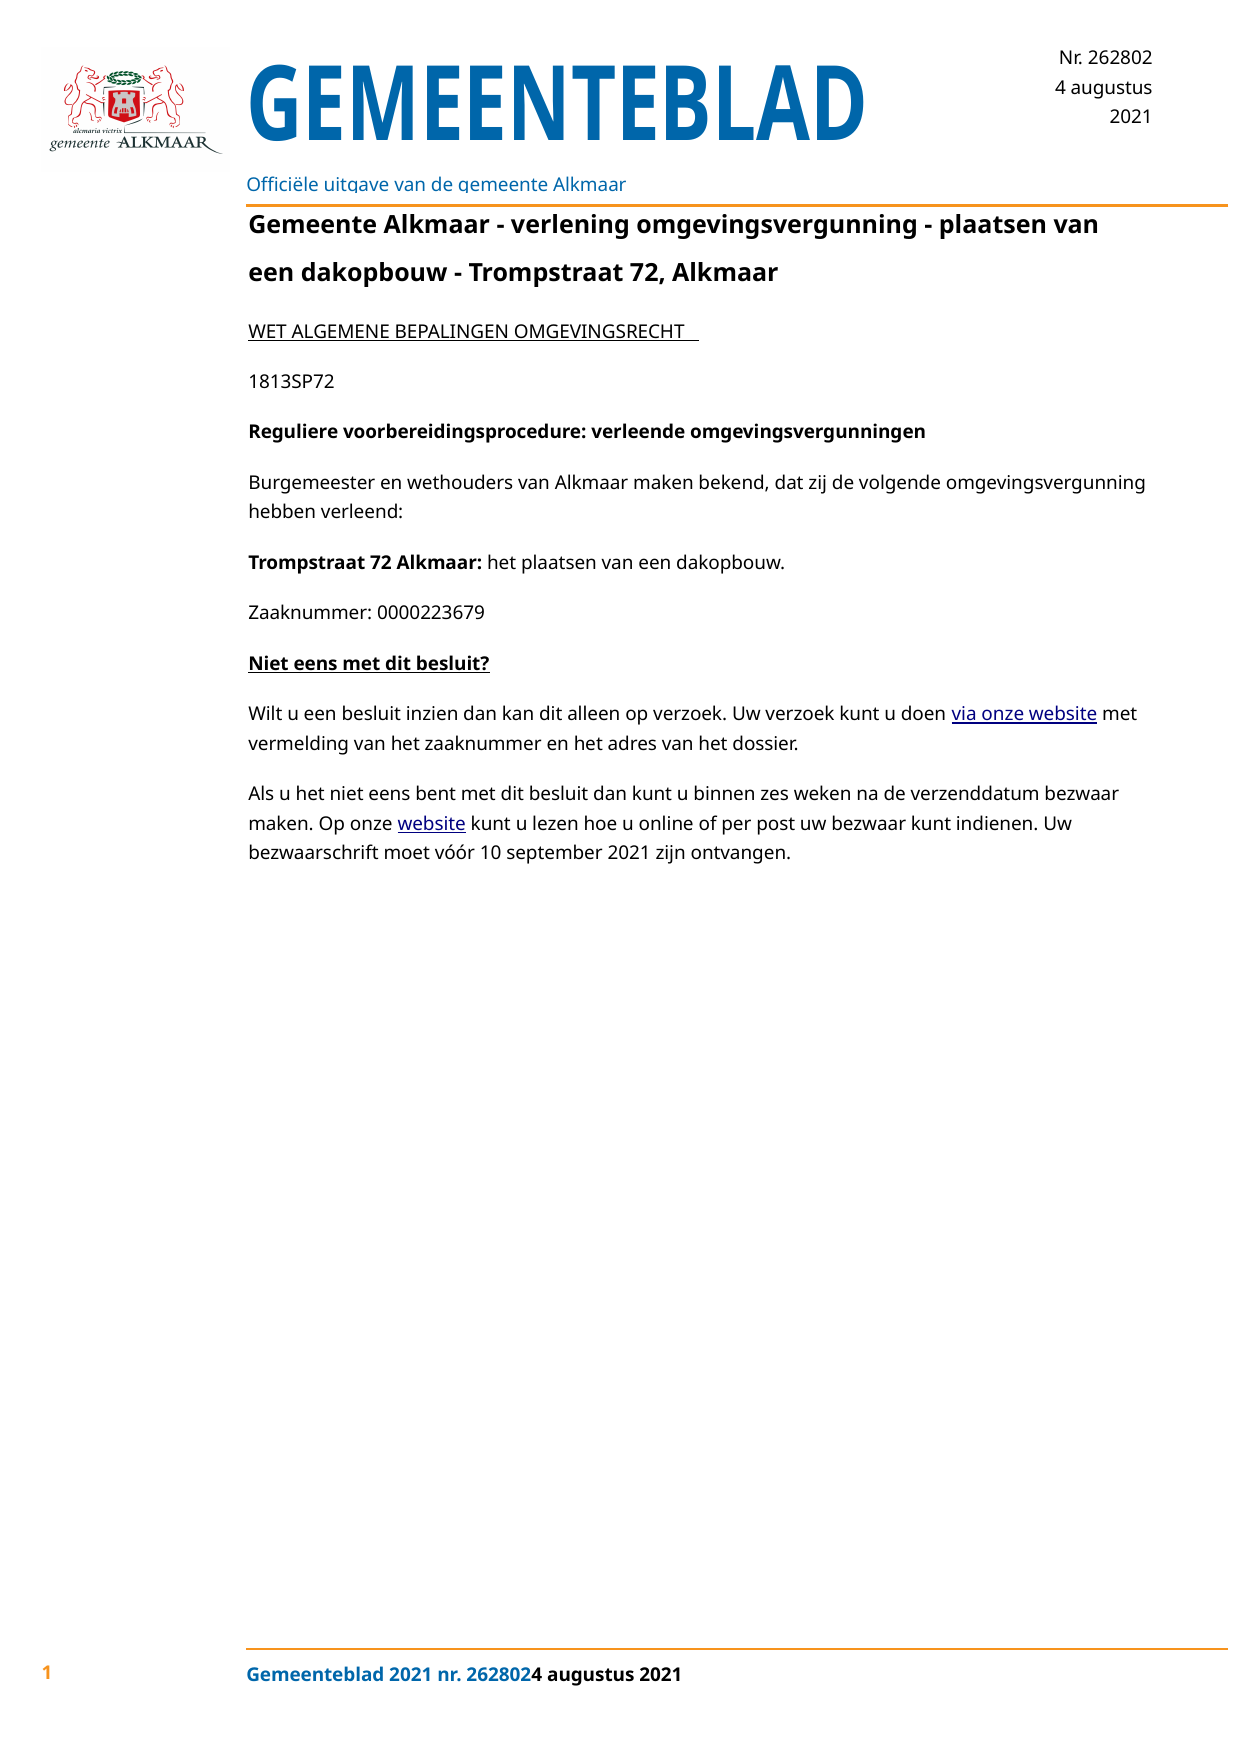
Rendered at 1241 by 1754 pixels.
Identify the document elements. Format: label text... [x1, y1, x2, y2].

text Burgemeester en wethouders van Alkmaar maken bekend, dat zij de volgende omgevingsvergunning hebben verleend: [248, 469, 1152, 524]
text Gemeente Alkmaar - verlening omgevingsvergunning - plaatsen van een dakopbouw - Trompstraat 72, Alkmaar [248, 207, 1152, 288]
text 1813SP72 [248, 368, 1152, 394]
text Wilt u een besluit inzien dan kan dit alleen op verzoek. Uw verzoek kunt u doen via onze website met vermelding van het zaaknummer en het adres van het dossier. [248, 700, 1152, 756]
text Niet eens met dit besluit? [248, 650, 1152, 676]
text WET ALGEMENE BEPALINGEN OMGEVINGSRECHT [248, 318, 1152, 344]
picture [41, 47, 231, 172]
text Reguliere voorbereidingsprocedure: verleende omgevingsvergunningen [248, 419, 1152, 444]
text Trompstraat 72 Alkmaar: het plaatsen van een dakopbouw. [248, 549, 1152, 575]
text Als u het niet eens bent met dit besluit dan kunt u binnen zes weken na de verzenddatum bezwaar maken. Op onze website kunt u lezen hoe u online of per post uw bezwaar kunt indienen. Uw bezwaarschrift moet vóór 10 september 2021 zijn ontvangen. [248, 780, 1152, 865]
text Zaaknummer: 0000223679 [248, 599, 1152, 625]
